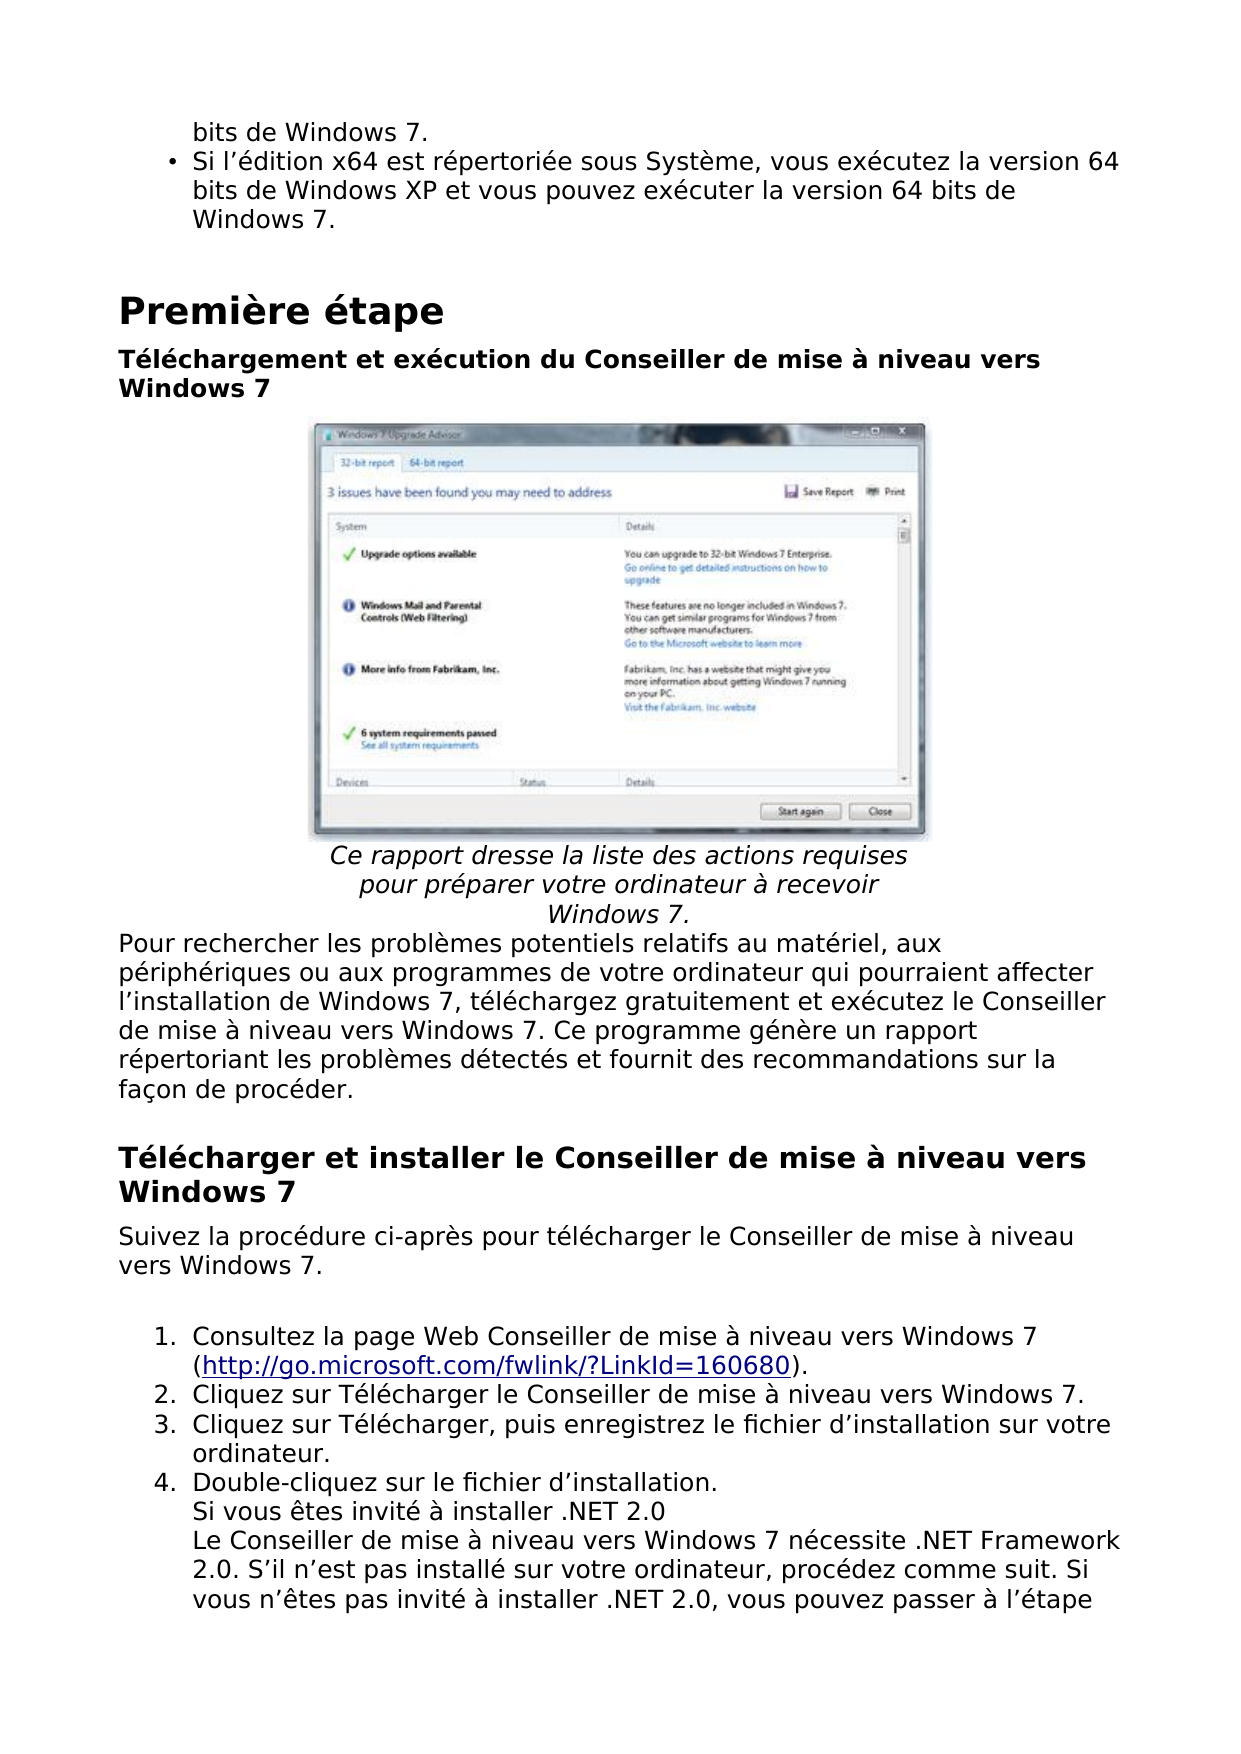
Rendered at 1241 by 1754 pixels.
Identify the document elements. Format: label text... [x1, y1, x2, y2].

picture [307, 416, 933, 842]
text Suivez la procédure ci-après pour télécharger le Conseiller de mise à niveau vers Windows 7. [118, 1222, 1122, 1280]
list Consultez la page Web Conseiller de mise à niveau vers Windows 7 (http://go.microsoft.com/fwlink/?LinkId=160680). [177, 1322, 1122, 1381]
list bits de Windows 7. [177, 118, 1122, 147]
subtitle Première étape [118, 289, 1122, 333]
subtitle Télécharger et installer le Conseiller de mise à niveau vers Windows 7 [118, 1142, 1122, 1209]
list Cliquez sur Télécharger le Conseiller de mise à niveau vers Windows 7. [177, 1381, 1122, 1410]
text Ce rapport dresse la liste des actions requises pour préparer votre ordinateur à recevoir Windows 7. [308, 842, 933, 929]
list Double-cliquez sur le fichier d’installation. Si vous êtes invité à installer .NET 2.0 Le Conseiller de mise à niveau vers Windows 7 nécessite .NET Framework 2.0. S’il n’est pas installé sur votre ordinateur, procédez comme suit. Si vous n’êtes pas invité à installer .NET 2.0, vous pouvez passer à l’étape [177, 1468, 1122, 1614]
text Pour rechercher les problèmes potentiels relatifs au matériel, aux périphériques ou aux programmes de votre ordinateur qui pourraient affecter l’installation de Windows 7, téléchargez gratuitement et exécutez le Conseiller de mise à niveau vers Windows 7. Ce programme génère un rapport répertoriant les problèmes détectés et fournit des recommandations sur la façon de procéder. [118, 416, 1122, 1104]
list Si l’édition x64 est répertoriée sous Système, vous exécutez la version 64 bits de Windows XP et vous pouvez exécuter la version 64 bits de Windows 7. [177, 147, 1122, 235]
list Cliquez sur Télécharger, puis enregistrez le fichier d’installation sur votre ordinateur. [177, 1410, 1122, 1468]
text Téléchargement et exécution du Conseiller de mise à niveau vers Windows 7 [118, 345, 1122, 404]
